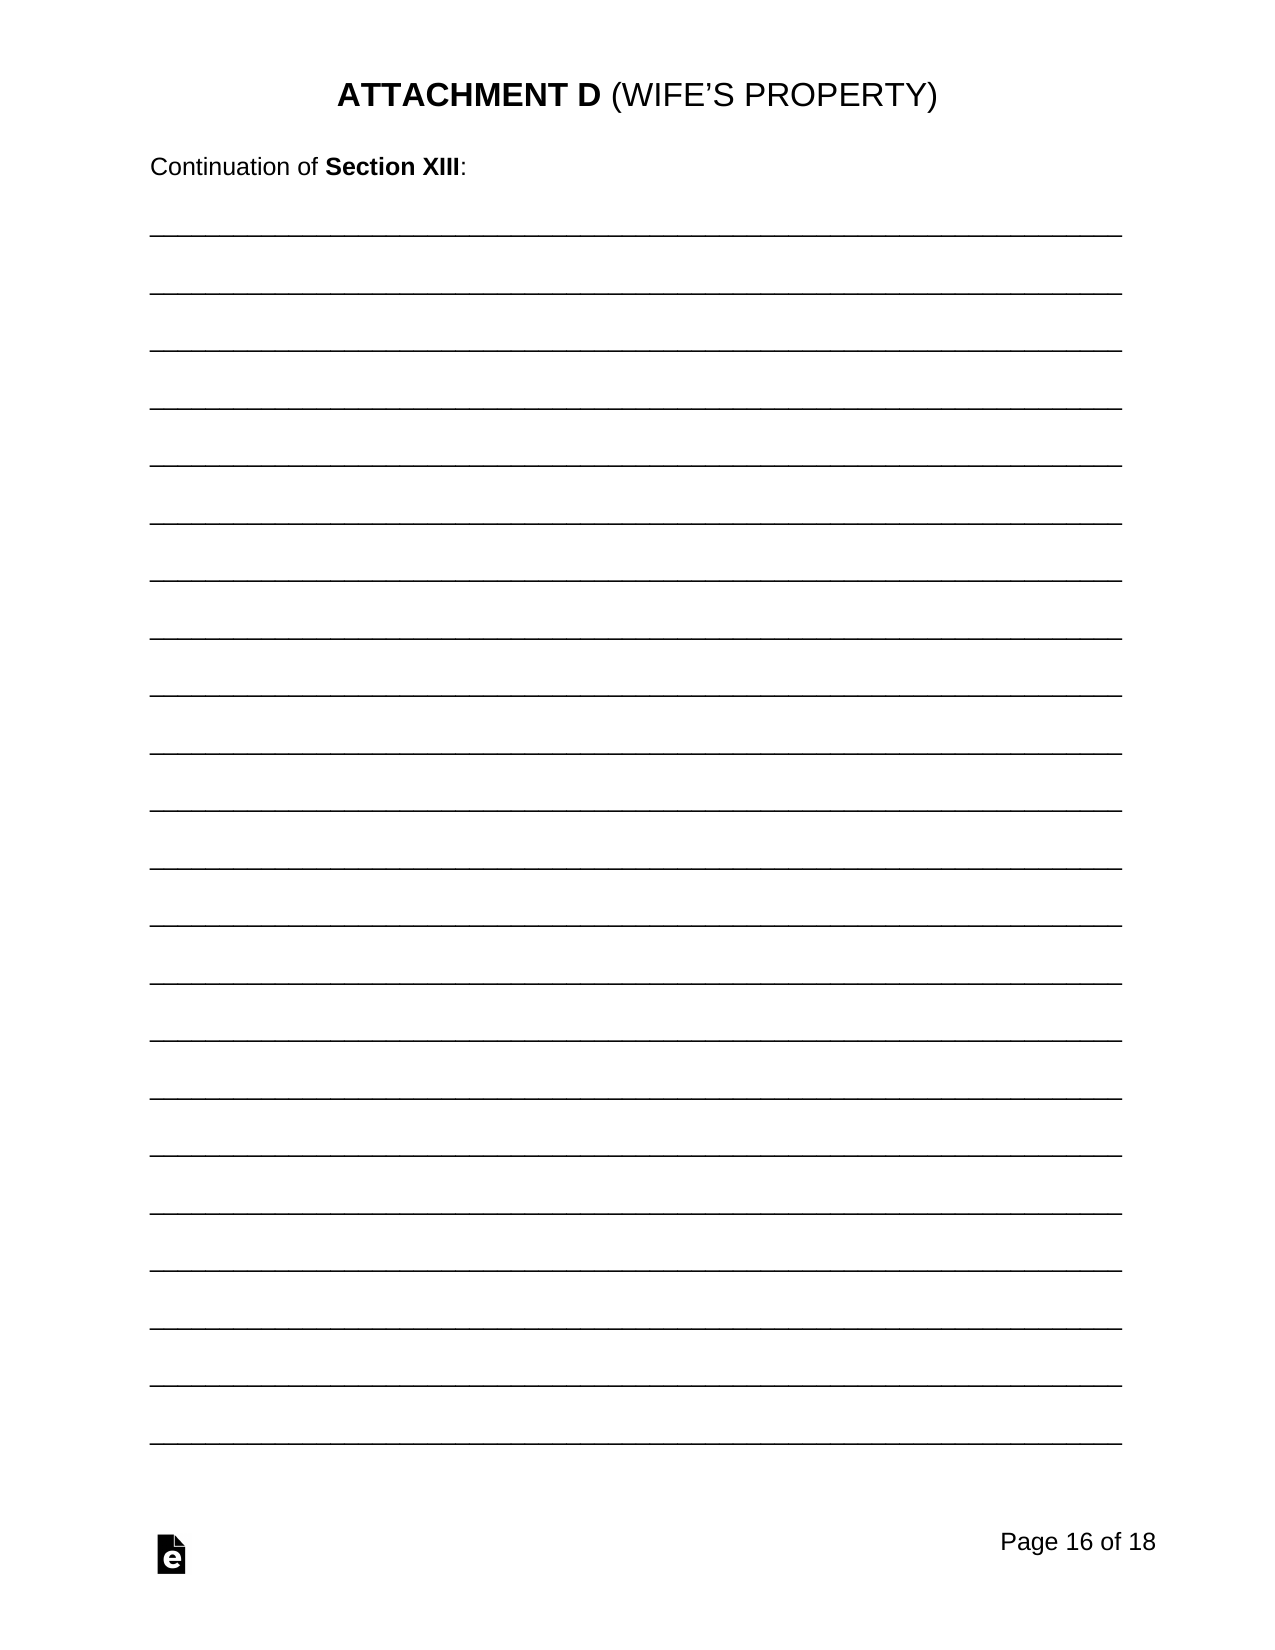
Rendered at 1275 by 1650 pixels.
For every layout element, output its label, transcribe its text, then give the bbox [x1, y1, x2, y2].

text ______________________________________________________________________ [150, 1129, 1125, 1158]
text ______________________________________________________________________ [150, 324, 1125, 353]
text ______________________________________________________________________ [150, 957, 1125, 986]
text ______________________________________________________________________ [150, 497, 1125, 526]
text ______________________________________________________________________ [150, 727, 1125, 756]
text ______________________________________________________________________ [150, 899, 1125, 928]
text Continuation of Section XIII: [150, 152, 1125, 181]
text ______________________________________________________________________ [150, 382, 1125, 411]
text ______________________________________________________________________ [150, 1302, 1125, 1331]
text ______________________________________________________________________ [150, 669, 1125, 698]
text ______________________________________________________________________ [150, 209, 1125, 238]
text ______________________________________________________________________ [150, 1244, 1125, 1273]
text ______________________________________________________________________ [150, 267, 1125, 296]
text ______________________________________________________________________ [150, 784, 1125, 813]
text ______________________________________________________________________ [150, 554, 1125, 583]
text ______________________________________________________________________ [150, 1359, 1125, 1388]
text ______________________________________________________________________ [150, 612, 1125, 641]
text ATTACHMENT D (WIFE’S PROPERTY) [150, 75, 1125, 113]
text ______________________________________________________________________ [150, 842, 1125, 871]
text ______________________________________________________________________ [150, 1417, 1125, 1446]
text ______________________________________________________________________ [150, 1014, 1125, 1043]
text ______________________________________________________________________ [150, 1187, 1125, 1216]
text ______________________________________________________________________ [150, 439, 1125, 468]
text ______________________________________________________________________ [150, 1072, 1125, 1101]
